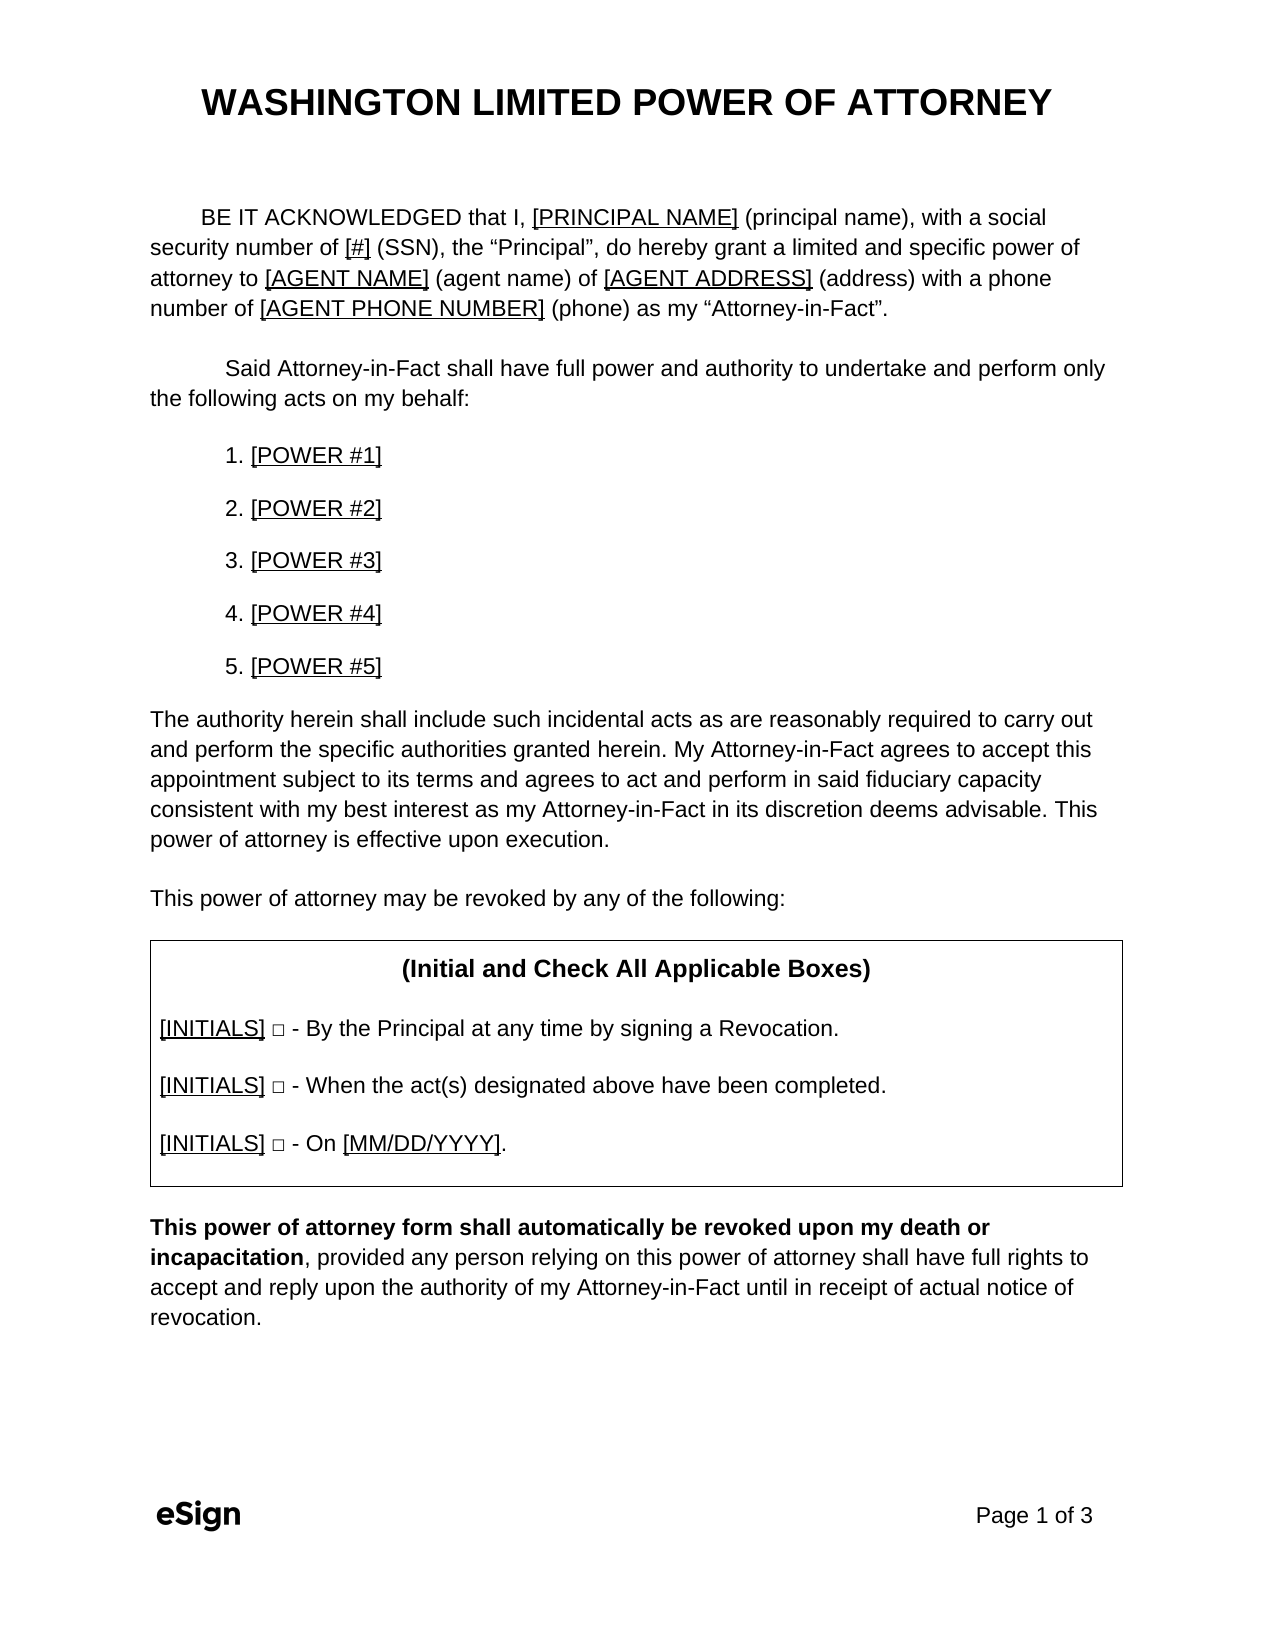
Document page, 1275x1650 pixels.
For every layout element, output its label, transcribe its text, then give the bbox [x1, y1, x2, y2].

text 4. [POWER #4] [225, 600, 1123, 626]
text 2. [POWER #2] [225, 495, 1123, 521]
text This power of attorney form shall automatically be revoked upon my death or incapacitation, provided any person relying on this power of attorney shall have full rights to accept and reply upon the authority of my Attorney-in-Fact until in receipt of actual notice of revocation. [150, 1214, 1123, 1331]
text WASHINGTON LIMITED POWER OF ATTORNEY [150, 81, 1104, 124]
text The authority herein shall include such incidental acts as are reasonably required to carry out and perform the specific authorities granted herein. My Attorney-in-Fact agrees to accept this appointment subject to its terms and agrees to act and perform in said fiduciary capacity consistent with my best interest as my Attorney-in-Fact in its discretion deems advisable. This power of attorney is effective upon execution. [150, 706, 1123, 853]
text [INITIALS] ☐ - By the Principal at any time by signing a Revocation. [151, 998, 1122, 1043]
text BE IT ACKNOWLEDGED that I, [PRINCIPAL NAME] (principal name), with a social security number of [#] (SSN), the “Principal”, do hereby grant a limited and specific power of attorney to [AGENT NAME] (agent name) of [AGENT ADDRESS] (address) with a phone number of [AGENT PHONE NUMBER] (phone) as my “Attorney-in-Fact”. [150, 204, 1109, 321]
text 1. [POWER #1] [225, 442, 1123, 468]
text 3. [POWER #3] [225, 547, 1123, 574]
text [INITIALS] ☐ - When the act(s) designated above have been completed. [151, 1056, 1122, 1100]
text (Initial and Check All Applicable Boxes) [151, 941, 1122, 983]
text Said Attorney-in-Fact shall have full power and authority to undertake and perform only the following acts on my behalf: [150, 355, 1109, 412]
text 5. [POWER #5] [225, 653, 1123, 679]
text This power of attorney may be revoked by any of the following: [150, 885, 1123, 912]
text [INITIALS] ☐ - On [MM/DD/YYYY]. [151, 1113, 1122, 1158]
